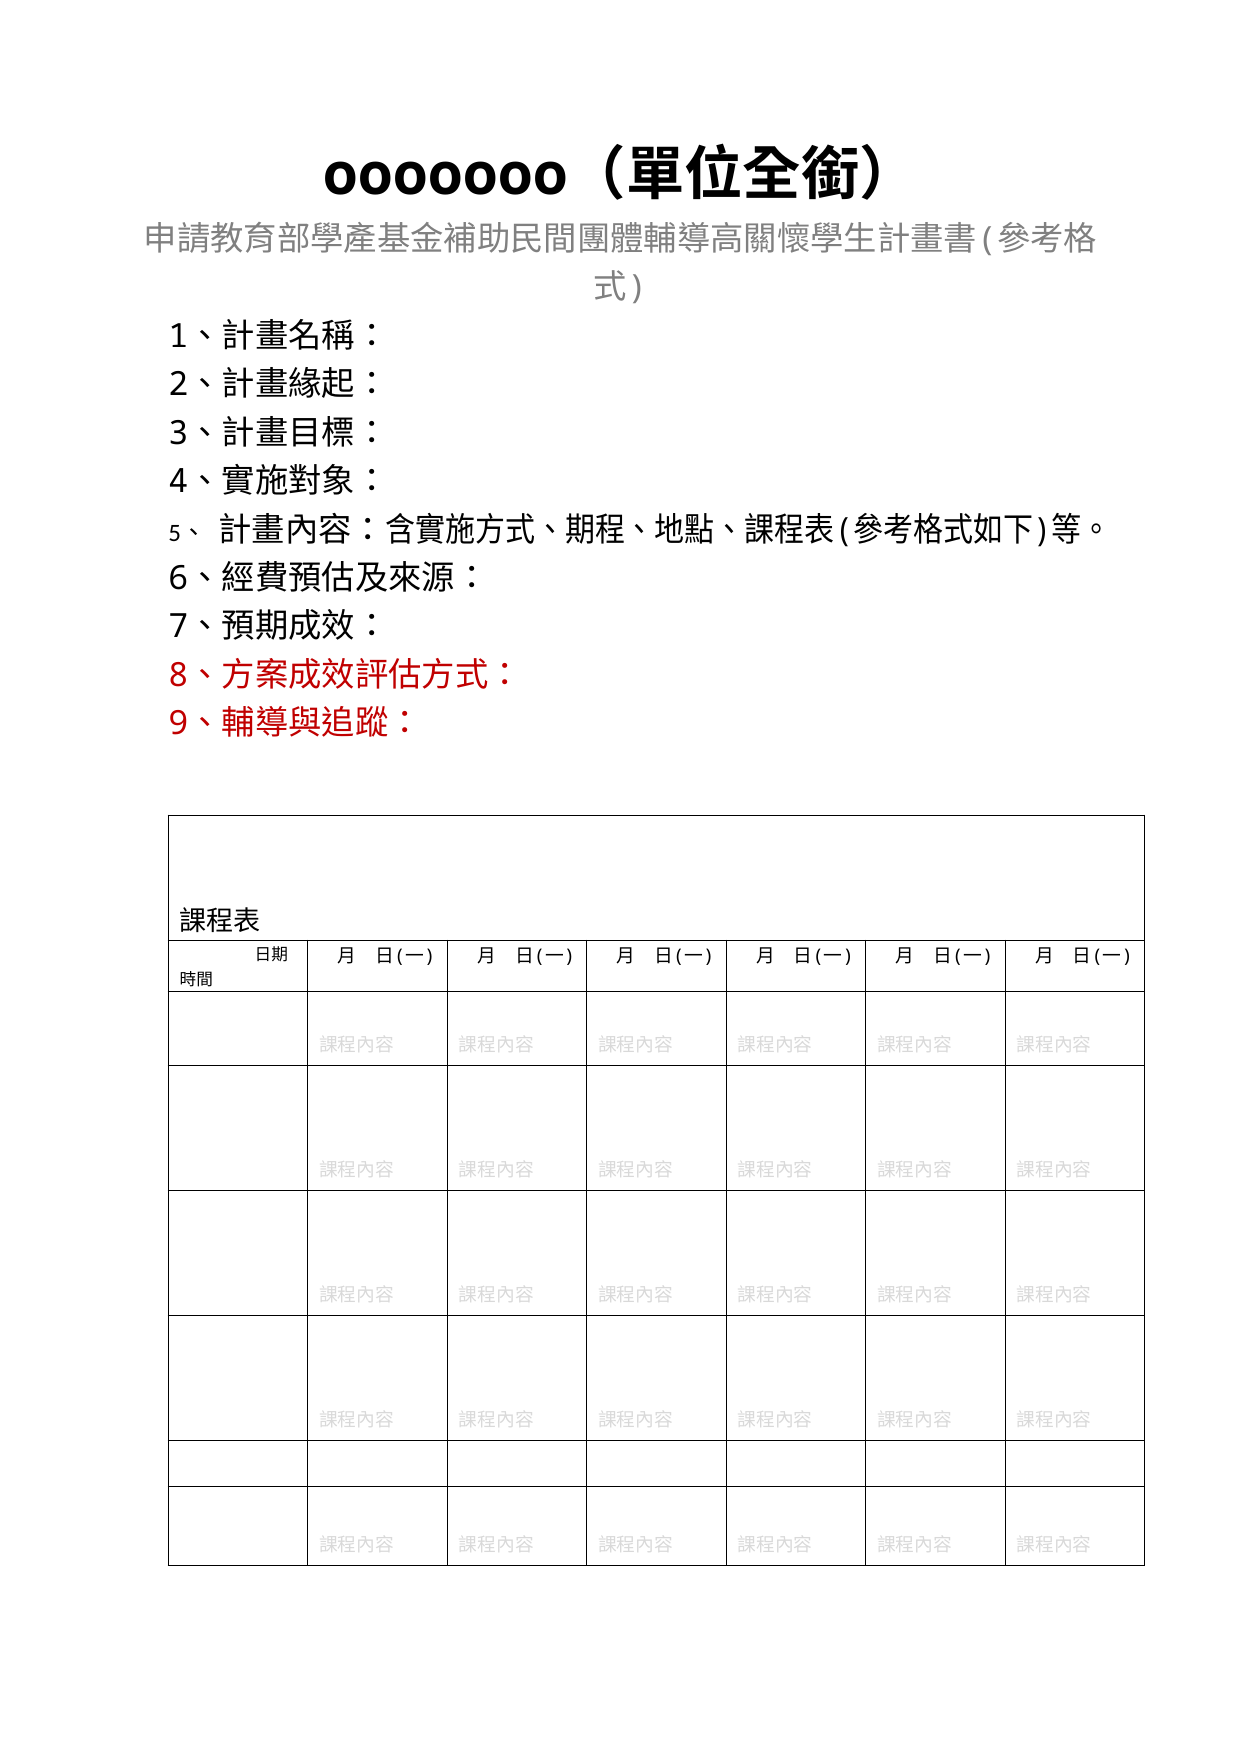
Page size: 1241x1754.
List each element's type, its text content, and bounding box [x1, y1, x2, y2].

table_cell 日期 時間 [169, 941, 307, 991]
table_cell [308, 1441, 447, 1486]
table_cell 課程內容 [727, 1487, 865, 1564]
table_cell [169, 1191, 307, 1314]
table_cell 課程內容 [727, 992, 865, 1064]
list 計畫內容：含實施方式、期程、地點、課程表(參考格式如下)等。 [168, 502, 1122, 551]
table_cell [169, 1066, 307, 1189]
table_cell [587, 1441, 726, 1486]
table_cell [169, 1316, 307, 1439]
table_cell 課程內容 [448, 1316, 586, 1439]
table_cell 課程內容 [1006, 992, 1144, 1064]
table_cell 課程內容 [1006, 1487, 1144, 1564]
table_cell 課程內容 [587, 1066, 726, 1189]
table_cell 課程內容 [727, 1066, 865, 1189]
table_cell 課程內容 [866, 1316, 1005, 1439]
table_cell 課程內容 [448, 1191, 586, 1314]
list 實施對象： [168, 454, 1122, 502]
table_cell [1006, 1441, 1144, 1486]
table_cell [448, 1441, 586, 1486]
table_cell 課程內容 [866, 1487, 1005, 1564]
list 經費預估及來源： [168, 551, 1122, 599]
table_cell 課程內容 [308, 1487, 447, 1564]
table_cell 課程內容 [448, 1066, 586, 1189]
list 計畫名稱： [168, 309, 1122, 357]
table_cell 課程內容 [308, 1191, 447, 1314]
table_cell 課程內容 [1006, 1316, 1144, 1439]
table_cell 課程內容 [866, 1191, 1005, 1314]
table_cell 課程內容 [308, 1316, 447, 1439]
table_cell 課程內容 [587, 1316, 726, 1439]
table_cell 月 日(一) [308, 941, 447, 991]
list 預期成效： [168, 599, 1122, 648]
table_cell [169, 992, 307, 1064]
text 申請教育部學產基金補助民間團體輔導高關懷學生計畫書(參考格式) [118, 212, 1122, 309]
table_cell 月 日(一) [587, 941, 726, 991]
table_cell 課程內容 [448, 992, 586, 1064]
table_header 課程表 [169, 816, 1144, 939]
table_cell 課程內容 [448, 1487, 586, 1564]
table_cell 月 日(一) [1006, 941, 1144, 991]
table_cell 課程內容 [587, 1191, 726, 1314]
table_cell 課程內容 [587, 1487, 726, 1564]
table_cell 課程內容 [1006, 1066, 1144, 1189]
table_cell [169, 1441, 307, 1486]
table_cell 課程內容 [308, 1066, 447, 1189]
table_cell [727, 1441, 865, 1486]
text ooooooo（單位全銜） [118, 127, 1122, 212]
table_cell 月 日(一) [727, 941, 865, 991]
list 計畫目標： [168, 406, 1122, 454]
list 方案成效評估方式： [168, 648, 1122, 696]
table_cell 月 日(一) [866, 941, 1005, 991]
table_cell 課程內容 [308, 992, 447, 1064]
table_cell [866, 1441, 1005, 1486]
list 輔導與追蹤： [168, 696, 1122, 744]
table_cell 課程內容 [866, 992, 1005, 1064]
table_cell 月 日(一) [448, 941, 586, 991]
list 計畫緣起： [168, 357, 1122, 406]
table_cell 課程內容 [587, 992, 726, 1064]
table_cell [169, 1487, 307, 1564]
table_cell 課程內容 [1006, 1191, 1144, 1314]
table_cell 課程內容 [727, 1316, 865, 1439]
table_cell 課程內容 [727, 1191, 865, 1314]
table_cell 課程內容 [866, 1066, 1005, 1189]
